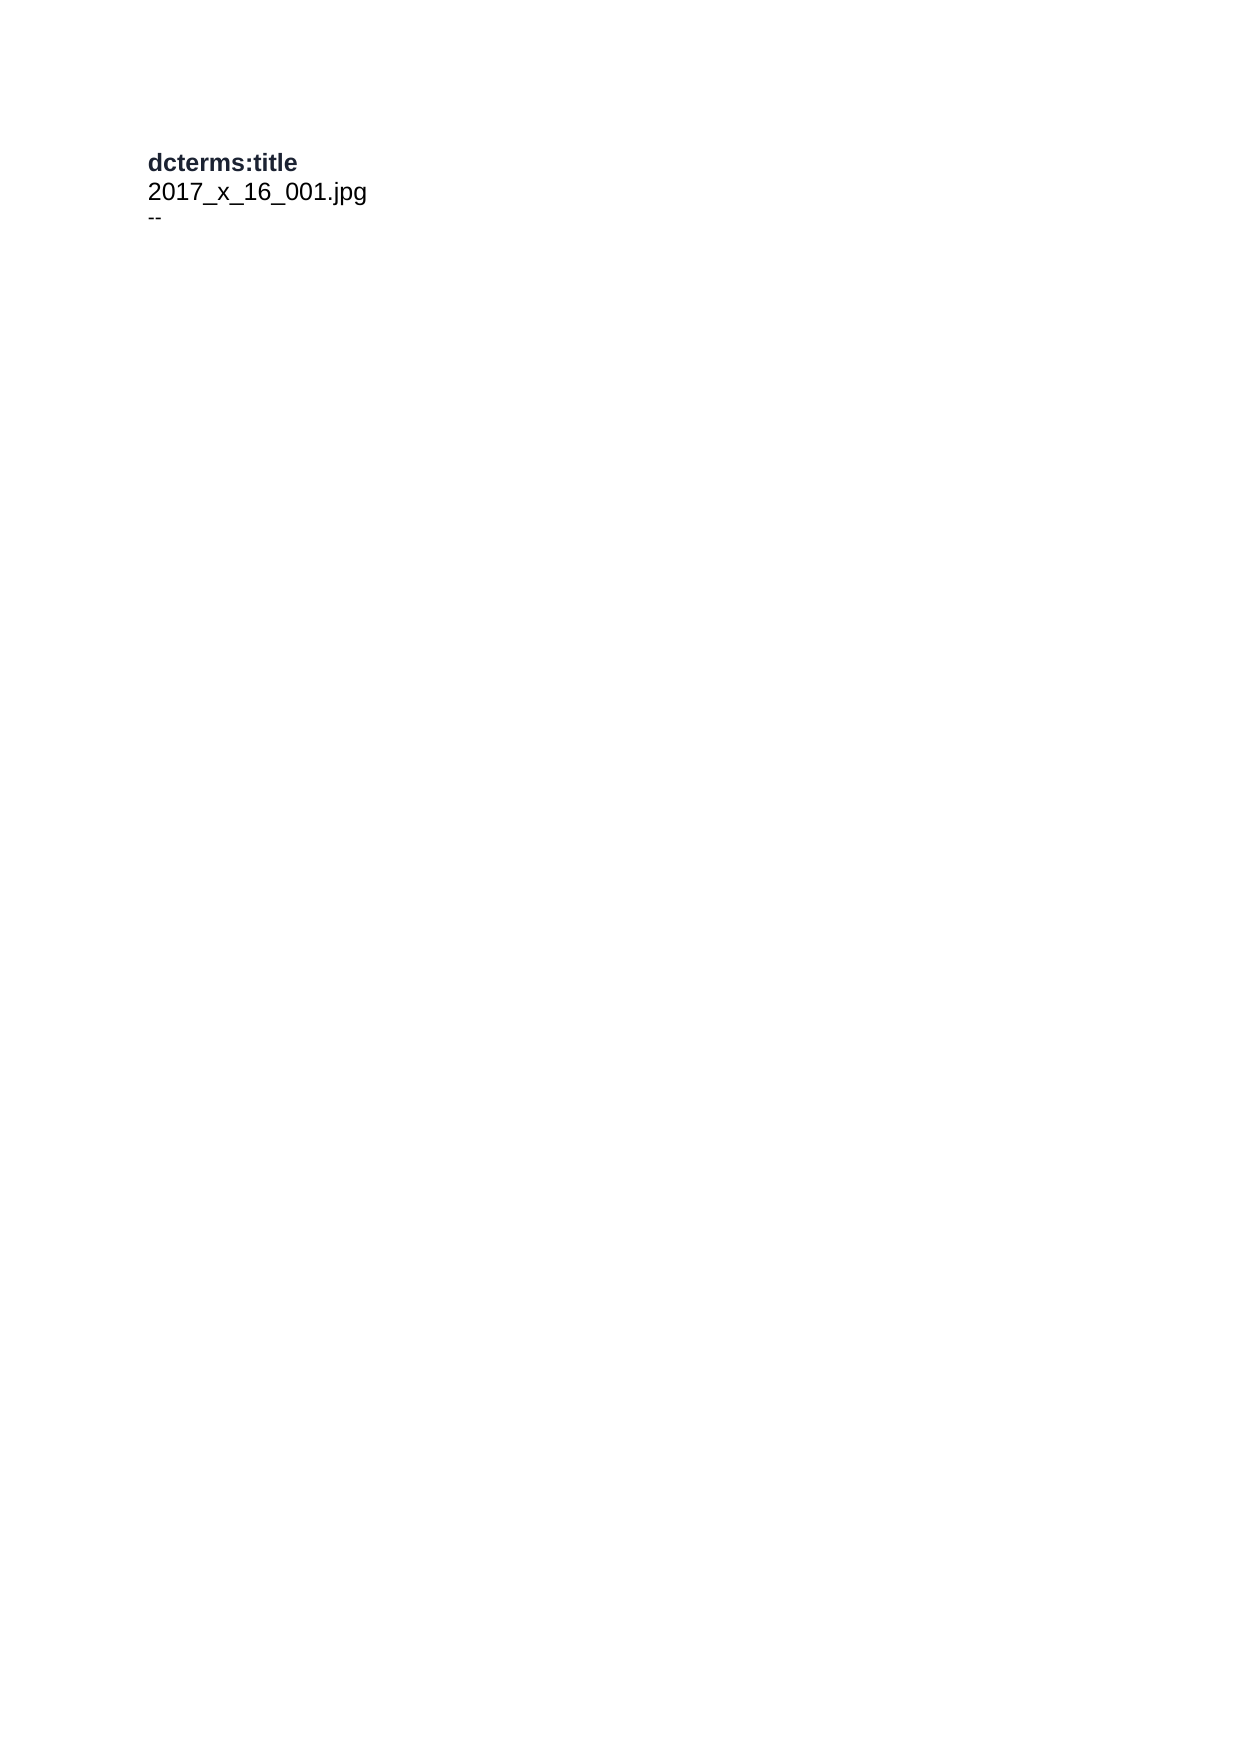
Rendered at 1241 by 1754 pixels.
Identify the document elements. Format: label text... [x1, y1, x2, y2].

text 2017_x_16_001.jpg [148, 176, 1092, 205]
text dcterms:title [148, 148, 1092, 176]
text -- [148, 205, 1092, 229]
